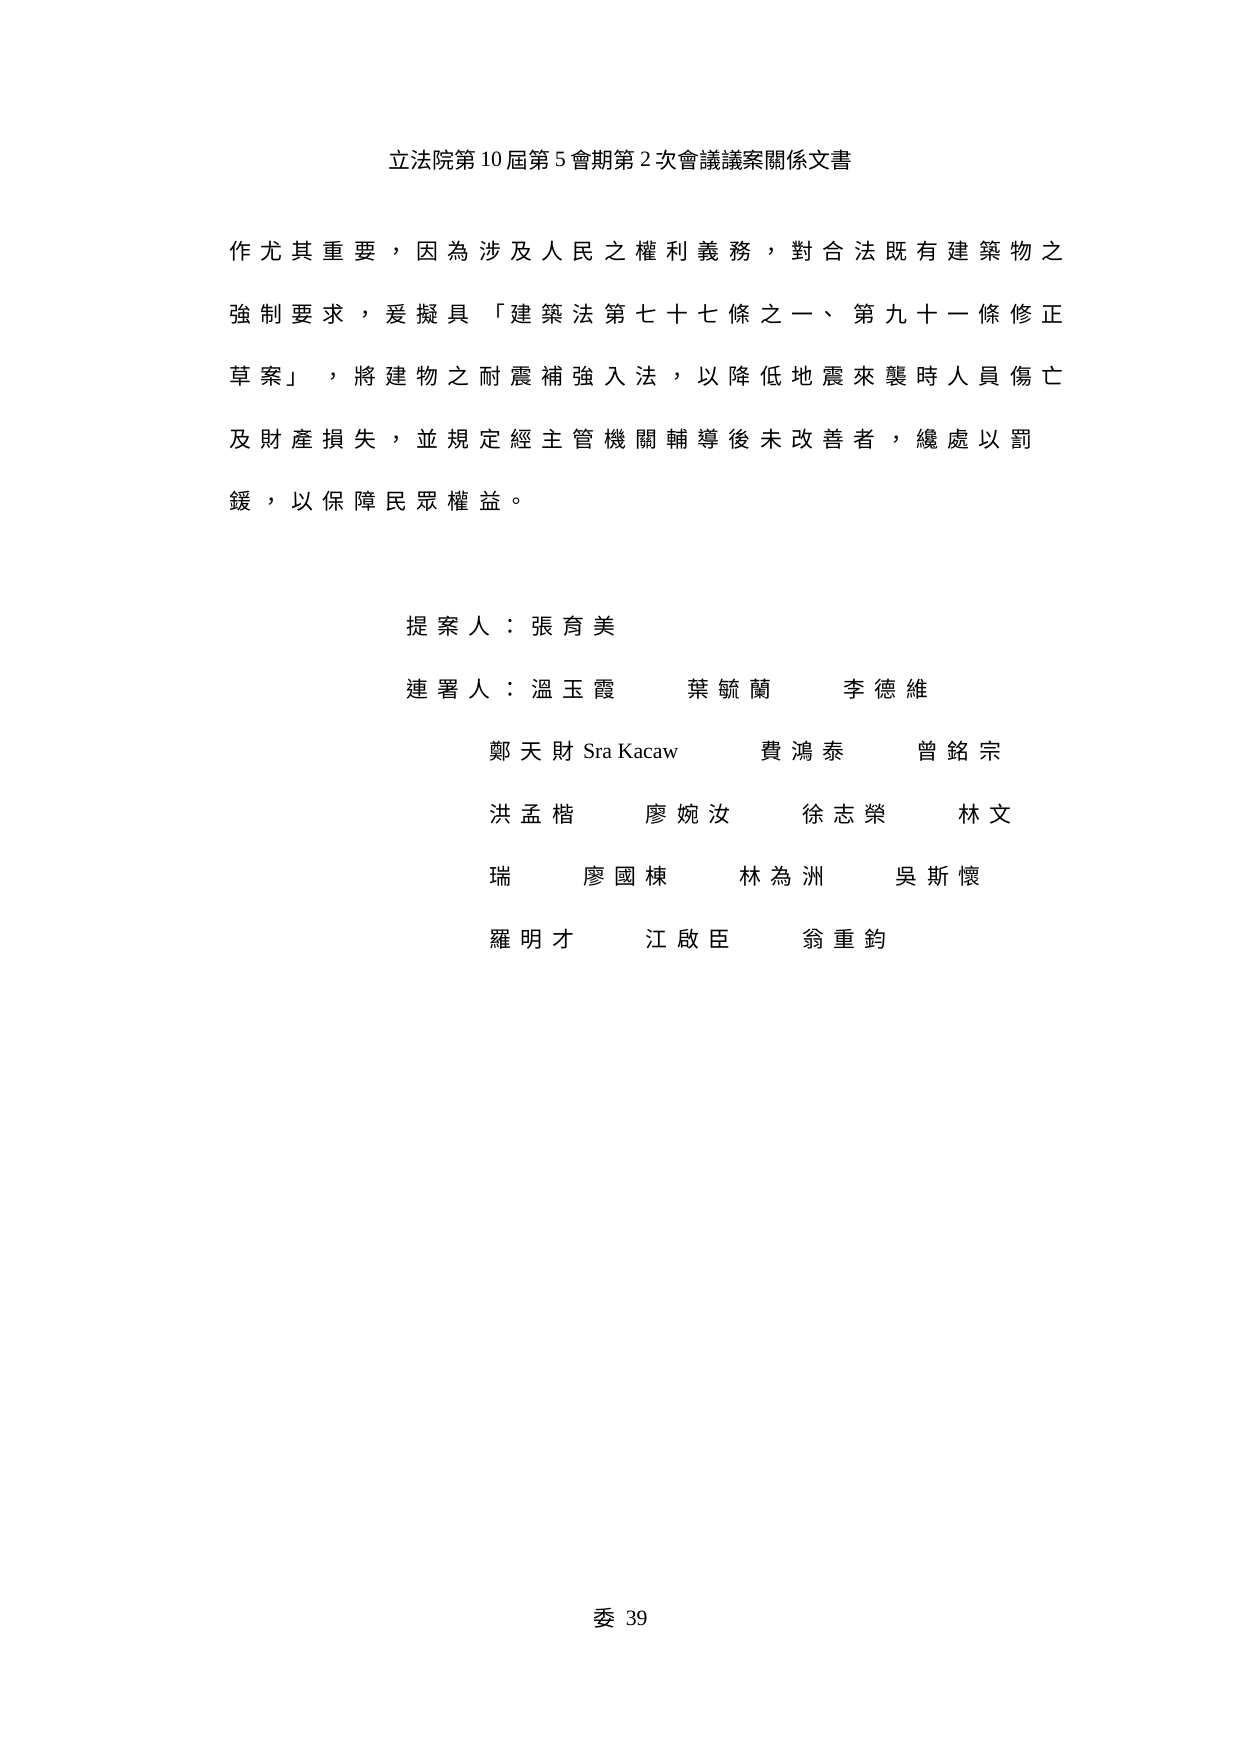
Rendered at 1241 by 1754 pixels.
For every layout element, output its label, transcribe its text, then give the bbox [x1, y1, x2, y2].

text 作尤其重要，因為涉及人民之權利義務，對合法既有建築物之強制要求，爰擬具「建築法第七十七條之一、第九十一條修正草案」，將建物之耐震補強入法，以降低地震來襲時人員傷亡及財產損失，並規定經主管機關輔導後未改善者，纔處以罰鍰，以保障民眾權益。 [173, 219, 1089, 531]
text 連署人：溫玉霞 葉毓蘭 李德維 鄭天財Sra Kacaw 費鴻泰 曾銘宗 洪孟楷 廖婉汝 徐志榮 林文瑞 廖國棟 林為洲 吳斯懷 羅明才 江啟臣 翁重鈞 [393, 656, 1023, 969]
text 提案人：張育美 [393, 594, 1023, 656]
